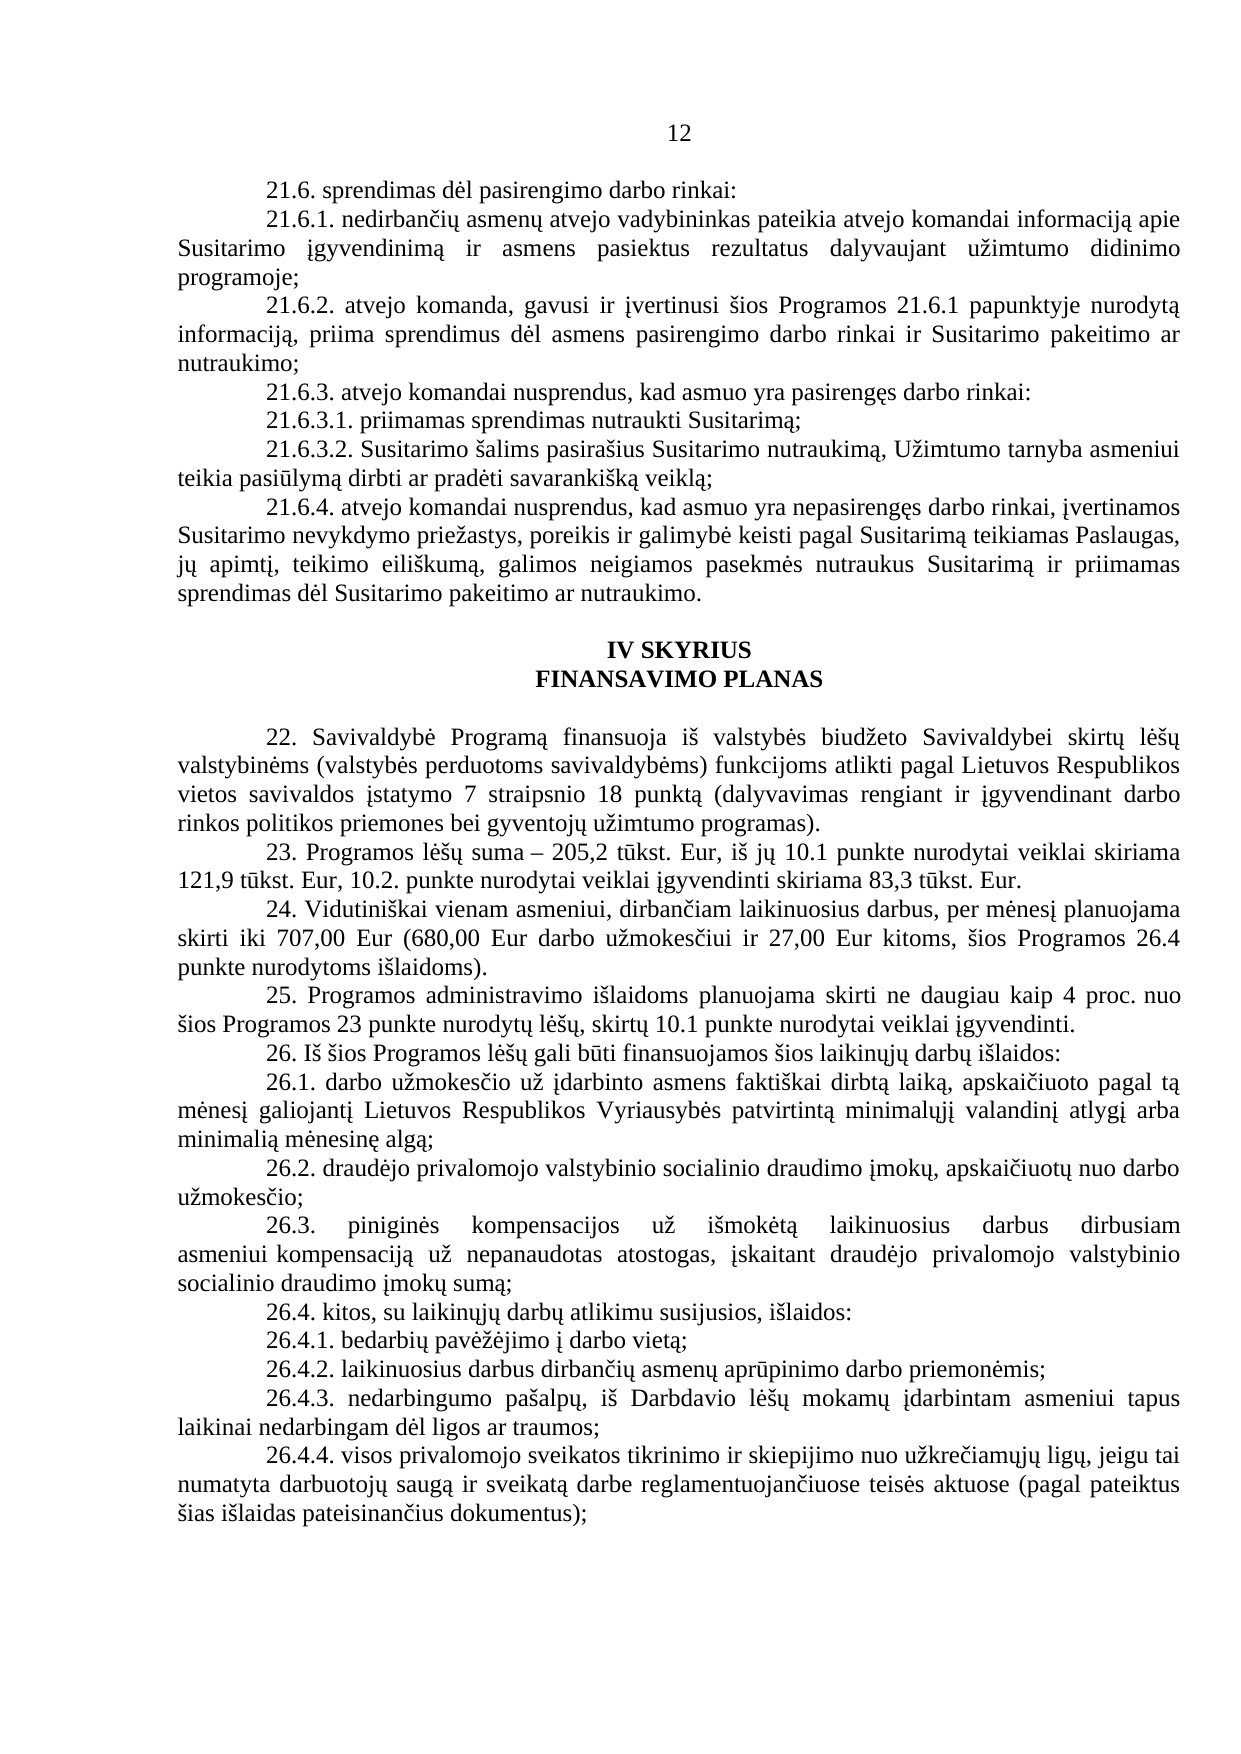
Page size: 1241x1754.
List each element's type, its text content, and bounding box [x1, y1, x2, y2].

text 21.6.3.2. Susitarimo šalims pasirašius Susitarimo nutraukimą, Užimtumo tarnyba asmeniui teikia pasiūlymą dirbti ar pradėti savarankišką veiklą; [177, 434, 1181, 492]
text 26.4.3. nedarbingumo pašalpų, iš Darbdavio lėšų mokamų įdarbintam asmeniui tapus laikinai nedarbingam dėl ligos ar traumos; [177, 1383, 1181, 1441]
text 26. Iš šios Programos lėšų gali būti finansuojamos šios laikinųjų darbų išlaidos: [177, 1038, 1181, 1067]
text 24. Vidutiniškai vienam asmeniui, dirbančiam laikinuosius darbus, per mėnesį planuojama skirti iki 707,00 Eur (680,00 Eur darbo užmokesčiui ir 27,00 Eur kitoms, šios Programos 26.4 punkte nurodytoms išlaidoms). [177, 894, 1181, 981]
text 21.6.4. atvejo komandai nusprendus, kad asmuo yra nepasirengęs darbo rinkai, įvertinamos Susitarimo nevykdymo priežastys, poreikis ir galimybė keisti pagal Susitarimą teikiamas Paslaugas, jų apimtį, teikimo eiliškumą, galimos neigiamos pasekmės nutraukus Susitarimą ir priimamas sprendimas dėl Susitarimo pakeitimo ar nutraukimo. [177, 492, 1181, 607]
text 22. Savivaldybė Programą finansuoja iš valstybės biudžeto Savivaldybei skirtų lėšų valstybinėms (valstybės perduotoms savivaldybėms) funkcijoms atlikti pagal Lietuvos Respublikos vietos savivaldos įstatymo 7 straipsnio 18 punktą (dalyvavimas rengiant ir įgyvendinant darbo rinkos politikos priemones bei gyventojų užimtumo programas). [177, 722, 1181, 837]
text 26.2. draudėjo privalomojo valstybinio socialinio draudimo įmokų, apskaičiuotų nuo darbo užmokesčio; [177, 1153, 1181, 1211]
text 21.6.1. nedirbančių asmenų atvejo vadybininkas pateikia atvejo komandai informaciją apie Susitarimo įgyvendinimą ir asmens pasiektus rezultatus dalyvaujant užimtumo didinimo programoje; [177, 204, 1181, 291]
text 21.6. sprendimas dėl pasirengimo darbo rinkai: [177, 176, 1181, 204]
text 26.4. kitos, su laikinųjų darbų atlikimu susijusios, išlaidos: [177, 1297, 1181, 1326]
text 26.1. darbo užmokesčio už įdarbinto asmens faktiškai dirbtą laiką, apskaičiuoto pagal tą mėnesį galiojantį Lietuvos Respublikos Vyriausybės patvirtintą minimalųjį valandinį atlygį arba minimalią mėnesinę algą; [177, 1067, 1181, 1153]
text 26.4.2. laikinuosius darbus dirbančių asmenų aprūpinimo darbo priemonėmis; [177, 1354, 1181, 1383]
text FINANSAVIMO PLANAS [177, 664, 1181, 693]
text 25. Programos administravimo išlaidoms planuojama skirti ne daugiau kaip 4 proc. nuo šios Programos 23 punkte nurodytų lėšų, skirtų 10.1 punkte nurodytai veiklai įgyvendinti. [177, 981, 1181, 1038]
text 26.4.4. visos privalomojo sveikatos tikrinimo ir skiepijimo nuo užkrečiamųjų ligų, jeigu tai numatyta darbuotojų saugą ir sveikatą darbe reglamentuojančiuose teisės aktuose (pagal pateiktus šias išlaidas pateisinančius dokumentus); [177, 1441, 1181, 1527]
text 26.4.1. bedarbių pavėžėjimo į darbo vietą; [177, 1326, 1181, 1354]
text 26.3. piniginės kompensacijos už išmokėtą laikinuosius darbus dirbusiam asmeniui kompensaciją už nepanaudotas atostogas, įskaitant draudėjo privalomojo valstybinio socialinio draudimo įmokų sumą; [177, 1211, 1181, 1297]
text 21.6.3. atvejo komandai nusprendus, kad asmuo yra pasirengęs darbo rinkai: [177, 377, 1181, 406]
text 21.6.3.1. priimamas sprendimas nutraukti Susitarimą; [177, 406, 1181, 434]
text 21.6.2. atvejo komanda, gavusi ir įvertinusi šios Programos 21.6.1 papunktyje nurodytą informaciją, priima sprendimus dėl asmens pasirengimo darbo rinkai ir Susitarimo pakeitimo ar nutraukimo; [177, 291, 1181, 377]
text IV SKYRIUS [177, 636, 1181, 664]
text 23. Programos lėšų suma – 205,2 tūkst. Eur, iš jų 10.1 punkte nurodytai veiklai skiriama 121,9 tūkst. Eur, 10.2. punkte nurodytai veiklai įgyvendinti skiriama 83,3 tūkst. Eur. [177, 837, 1181, 894]
